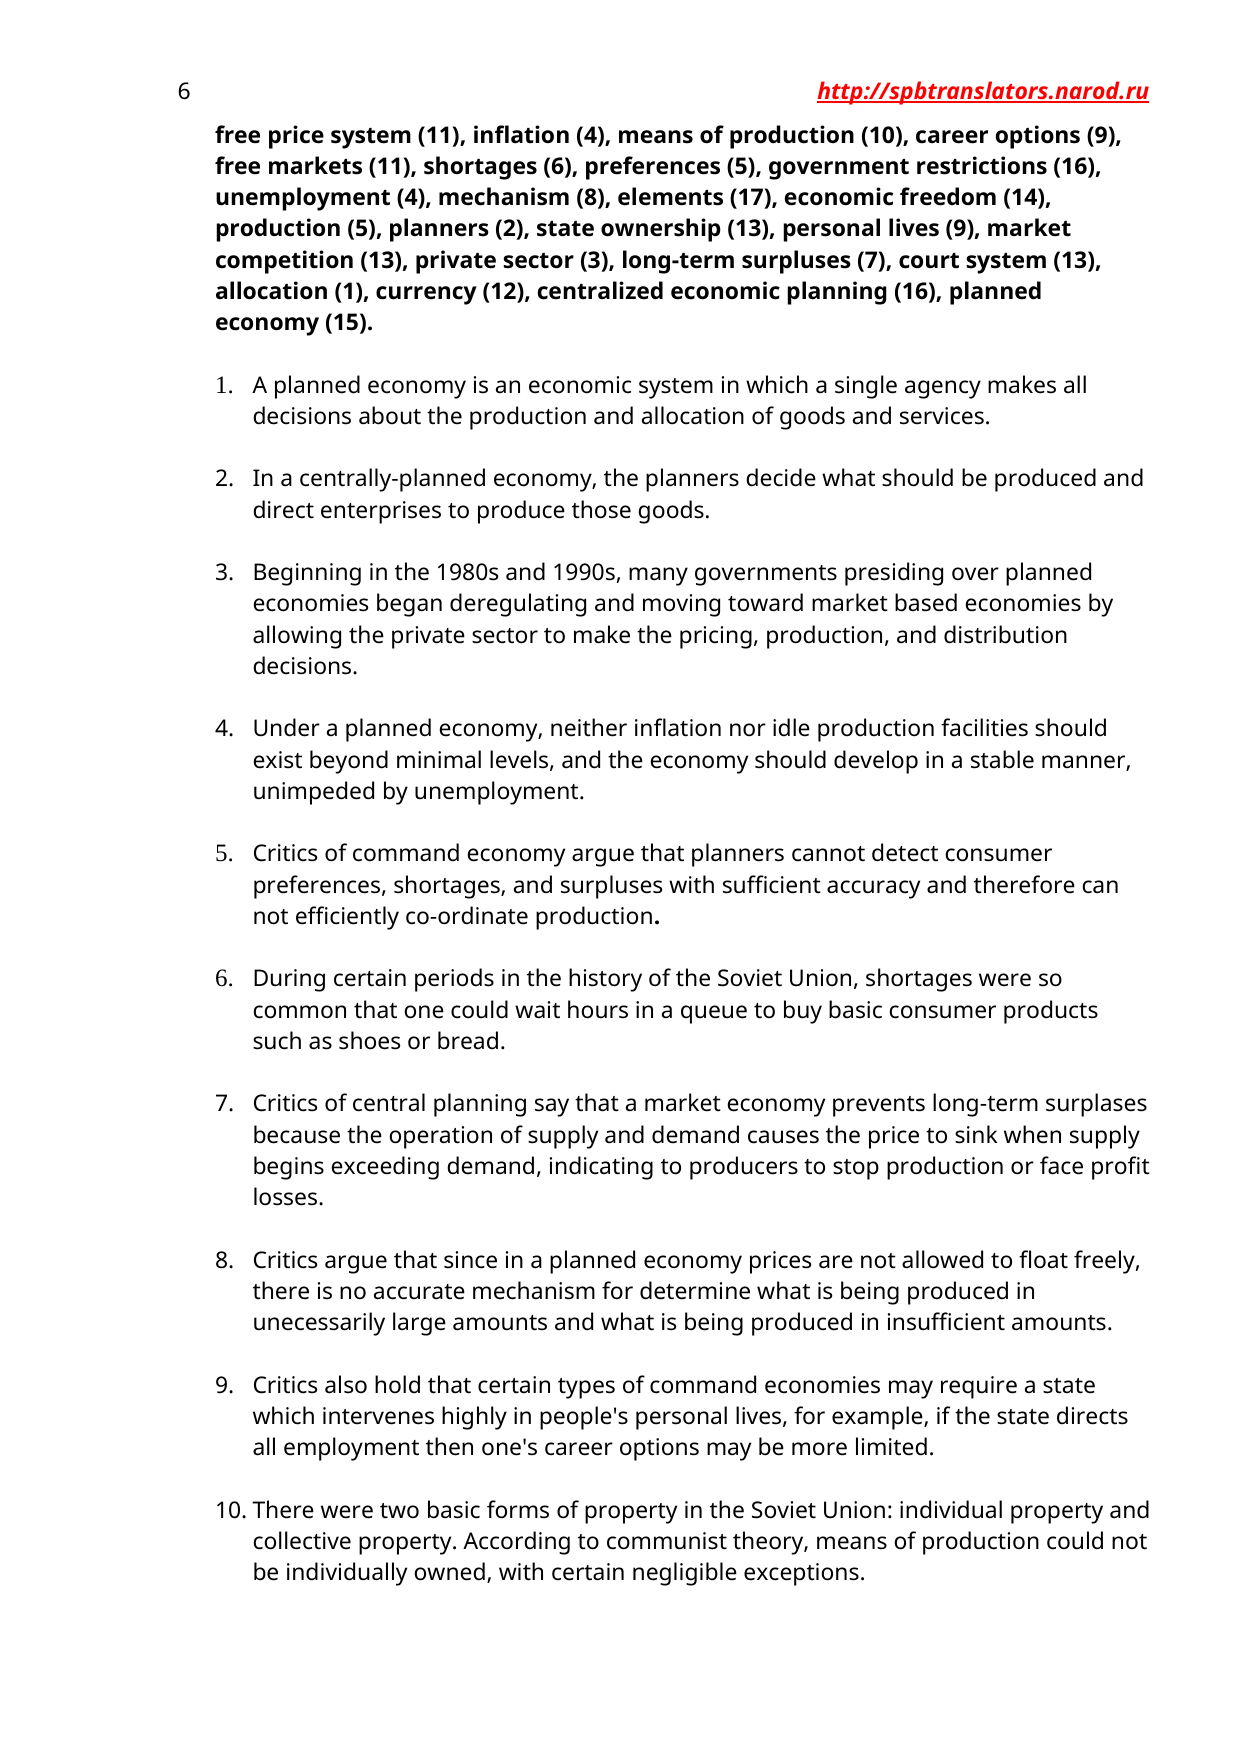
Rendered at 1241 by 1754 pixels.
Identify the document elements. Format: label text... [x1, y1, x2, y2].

list During certain periods in the history of the Soviet Union, shortages were so common that one could wait hours in a queue to buy basic consumer products such as shoes or bread. [215, 962, 1152, 1056]
text free price system (11), inflation (4), means of production (10), career options (9), free markets (11), shortages (6), preferences (5), government restrictions (16), unemployment (4), mechanism (8), elements (17), economic freedom (14), production (5), planners (2), state ownership (13), personal lives (9), market competition (13), private sector (3), long-term surpluses (7), court system (13), allocation (1), currency (12), centralized economic planning (16), planned economy (15). [215, 118, 1152, 337]
list There were two basic forms of property in the Soviet Union: individual property and collective property. According to communist theory, means of production could not be individually owned, with certain negligible exceptions. [215, 1493, 1152, 1587]
list In a centrally-planned economy, the planners decide what should be produced and direct enterprises to produce those goods. [215, 462, 1152, 524]
list Critics argue that since in a planned economy prices are not allowed to float freely, there is no accurate mechanism for determine what is being produced in unecessarily large amounts and what is being produced in insufficient amounts. [215, 1243, 1152, 1337]
list Critics of command economy argue that planners cannot detect consumer preferences, shortages, and surpluses with sufficient accuracy and therefore can not efficiently co-ordinate production. [215, 837, 1152, 931]
list Under a planned economy, neither inflation nor idle production facilities should exist beyond minimal levels, and the economy should develop in a stable manner, unimpeded by unemployment. [215, 712, 1152, 806]
list Critics of central planning say that a market economy prevents long-term surplases because the operation of supply and demand causes the price to sink when supply begins exceeding demand, indicating to producers to stop production or face profit losses. [215, 1087, 1152, 1212]
list A planned economy is an economic system in which a single agency makes all decisions about the production and allocation of goods and services. [215, 368, 1152, 431]
list Beginning in the 1980s and 1990s, many governments presiding over planned economies began deregulating and moving toward market based economies by allowing the private sector to make the pricing, production, and distribution decisions. [215, 556, 1152, 681]
list Critics also hold that certain types of command economies may require a state which intervenes highly in people's personal lives, for example, if the state directs all employment then one's career options may be more limited. [215, 1368, 1152, 1462]
